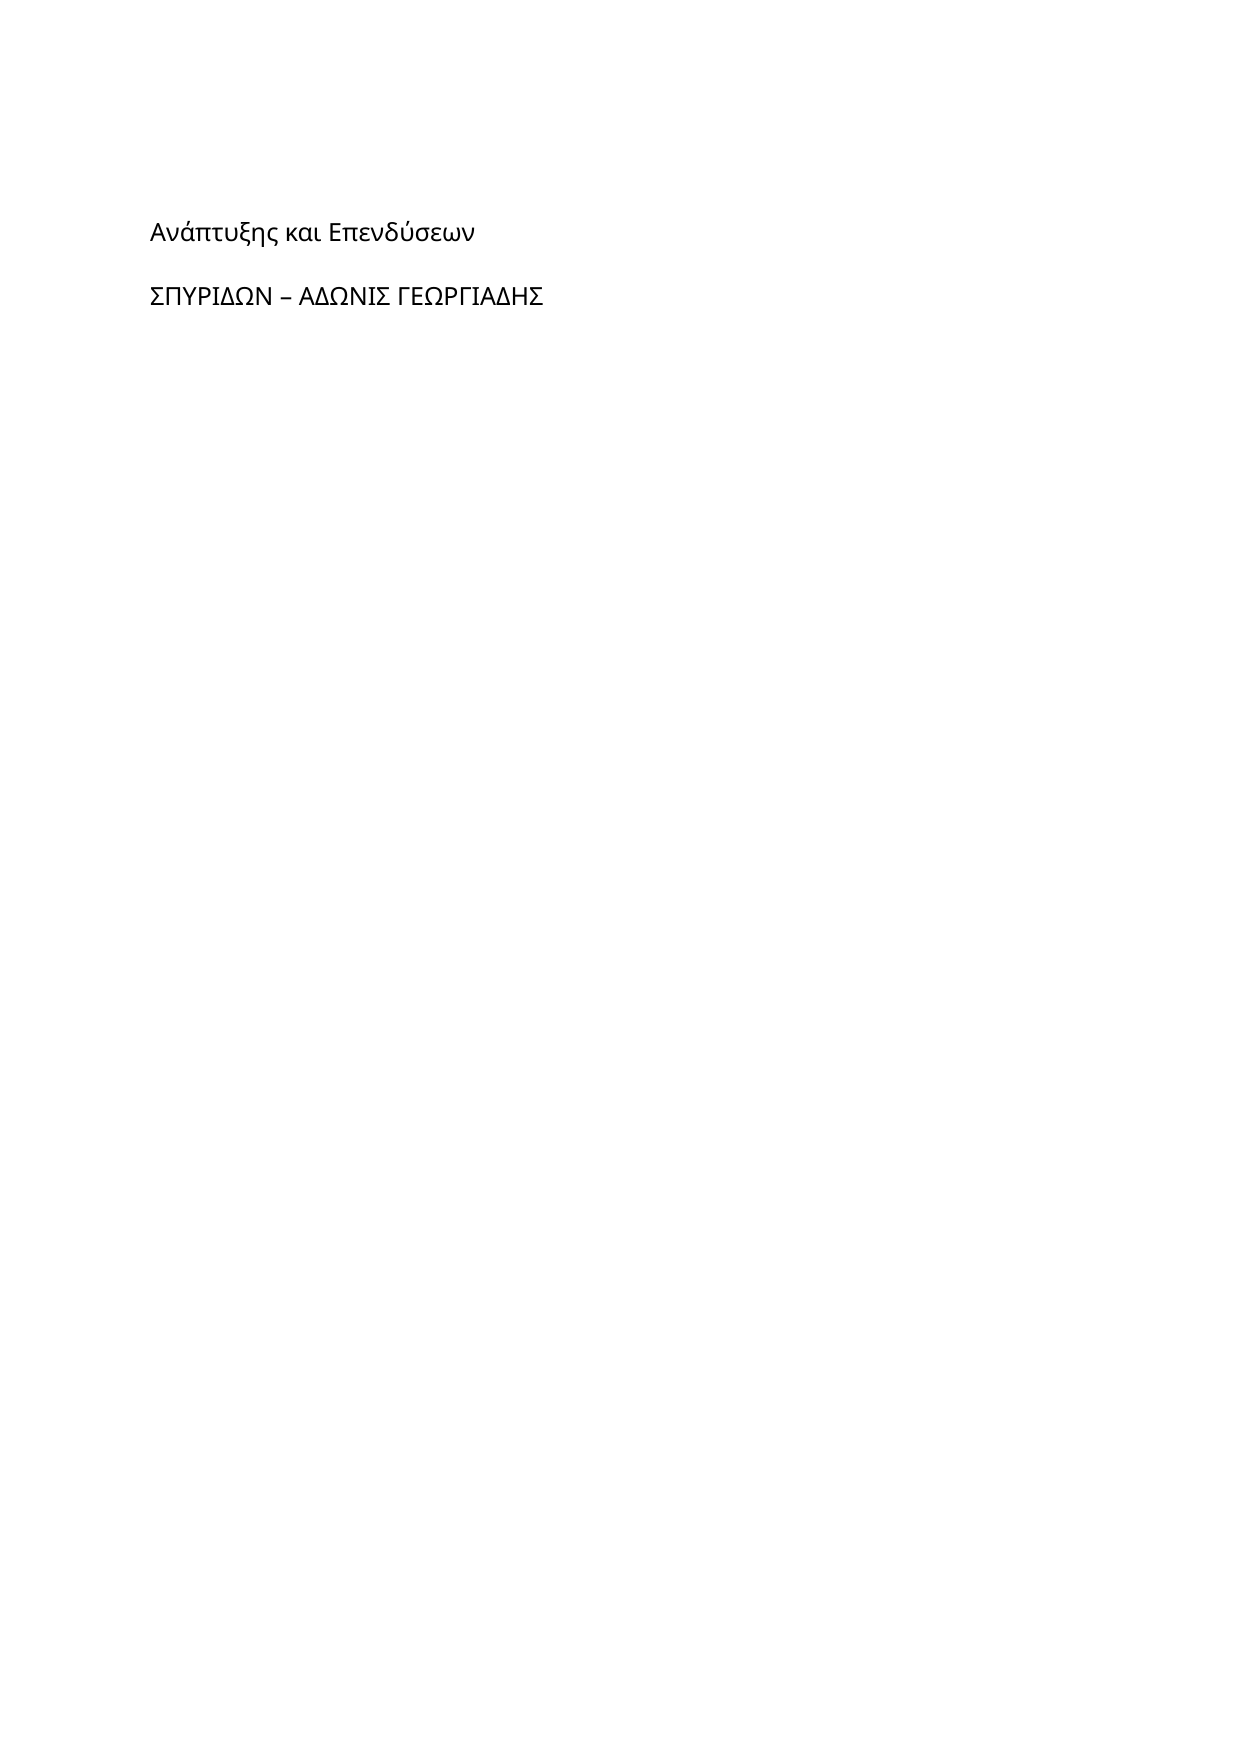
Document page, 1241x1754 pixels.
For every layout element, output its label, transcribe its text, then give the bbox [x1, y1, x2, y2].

text ΣΠΥΡΙΔΩΝ – ΑΔΩΝΙΣ ΓΕΩΡΓΙΑΔΗΣ [150, 278, 1090, 312]
text Ανάπτυξης και Επενδύσεων [150, 214, 1090, 248]
